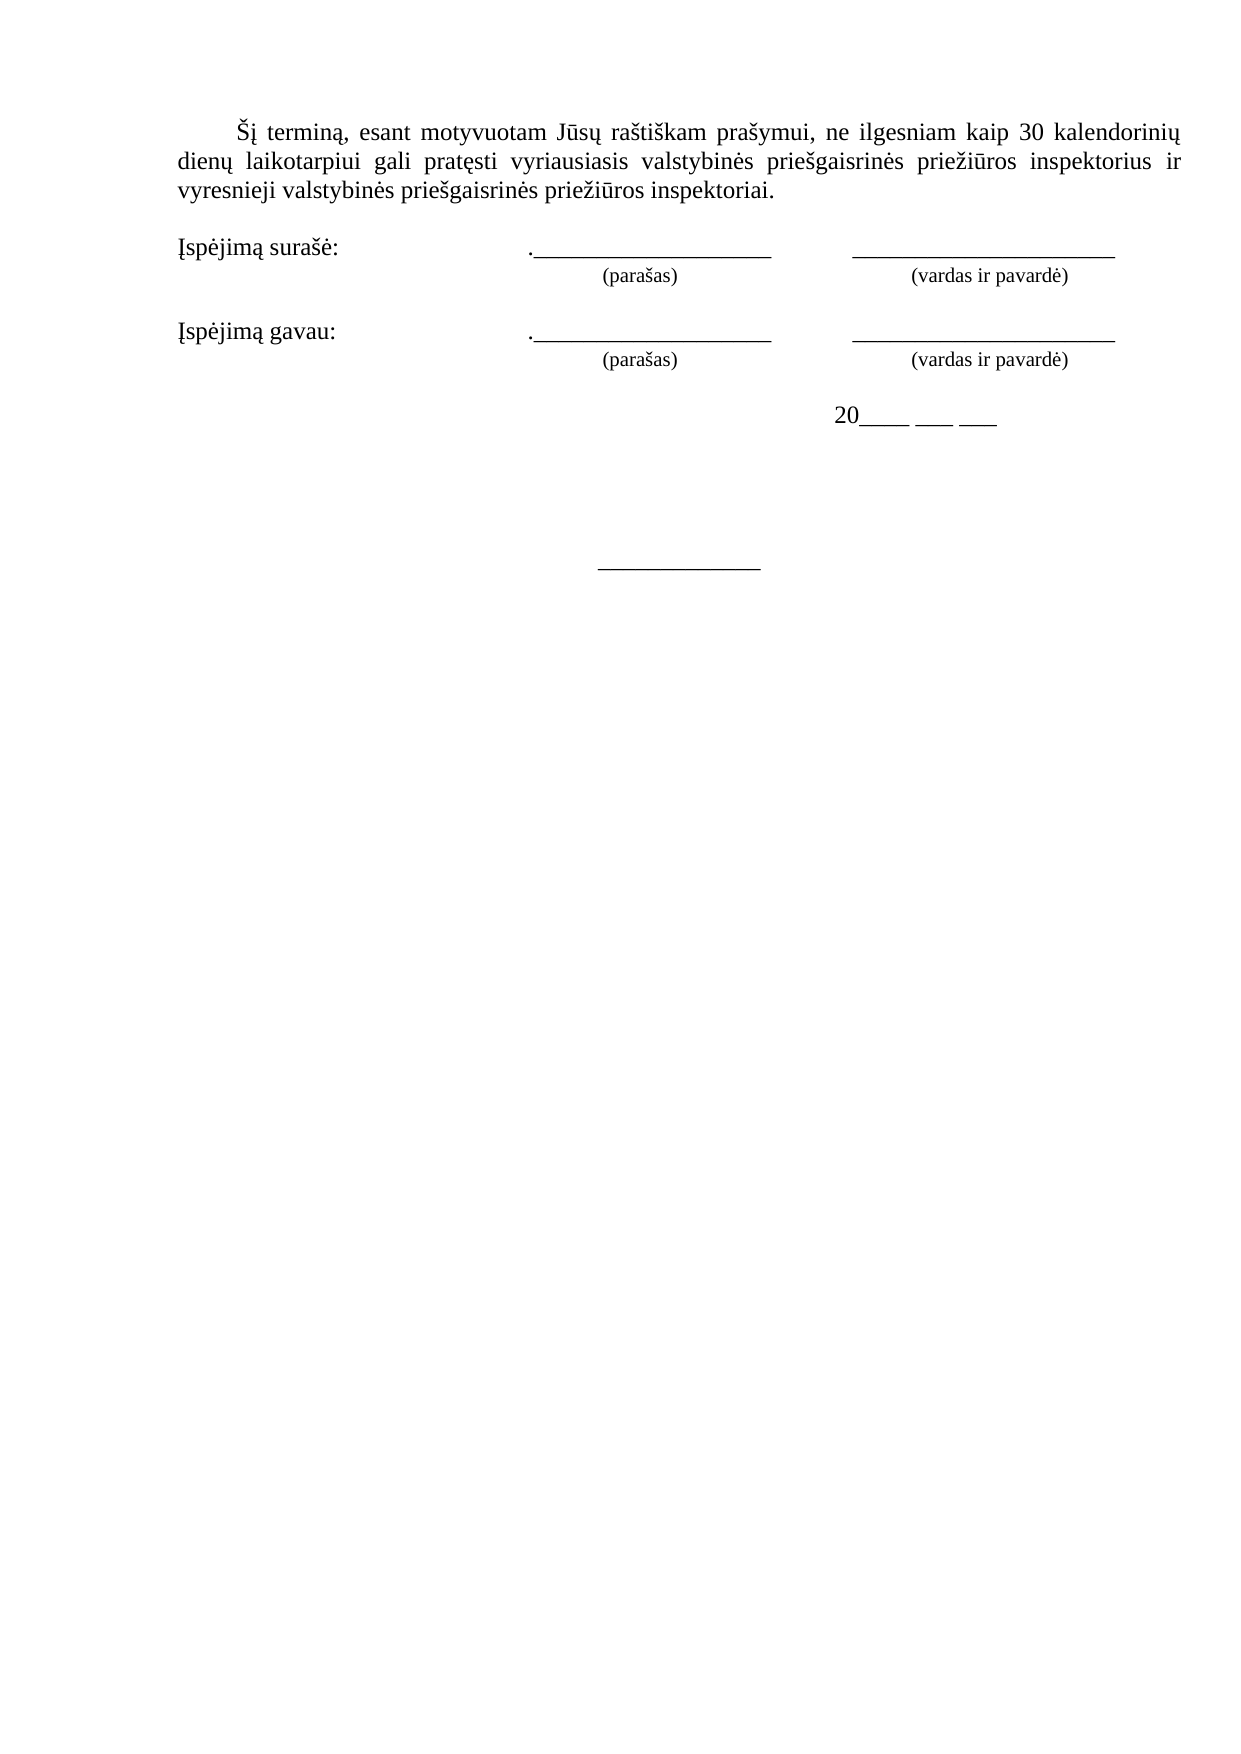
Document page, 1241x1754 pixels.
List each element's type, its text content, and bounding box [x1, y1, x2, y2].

text Šį terminą, esant motyvuotam Jūsų raštiškam prašymui, ne ilgesniam kaip 30 kalendorinių dienų laikotarpiui gali pratęsti vyriausiasis valstybinės priešgaisrinės priežiūros inspektorius ir vyresnieji valstybinės priešgaisrinės priežiūros inspektoriai. [177, 117, 1181, 203]
text Įspėjimą gavau: .___________________ _____________________ [177, 316, 1181, 345]
text (parašas) (vardas ir pavardė) [602, 261, 1181, 287]
text Įspėjimą surašė: .___________________ _____________________ [177, 232, 1181, 261]
text (parašas) (vardas ir pavardė) [602, 345, 1181, 371]
text _____________ [177, 544, 1181, 572]
text 20____ ___ ___ [649, 400, 1181, 429]
